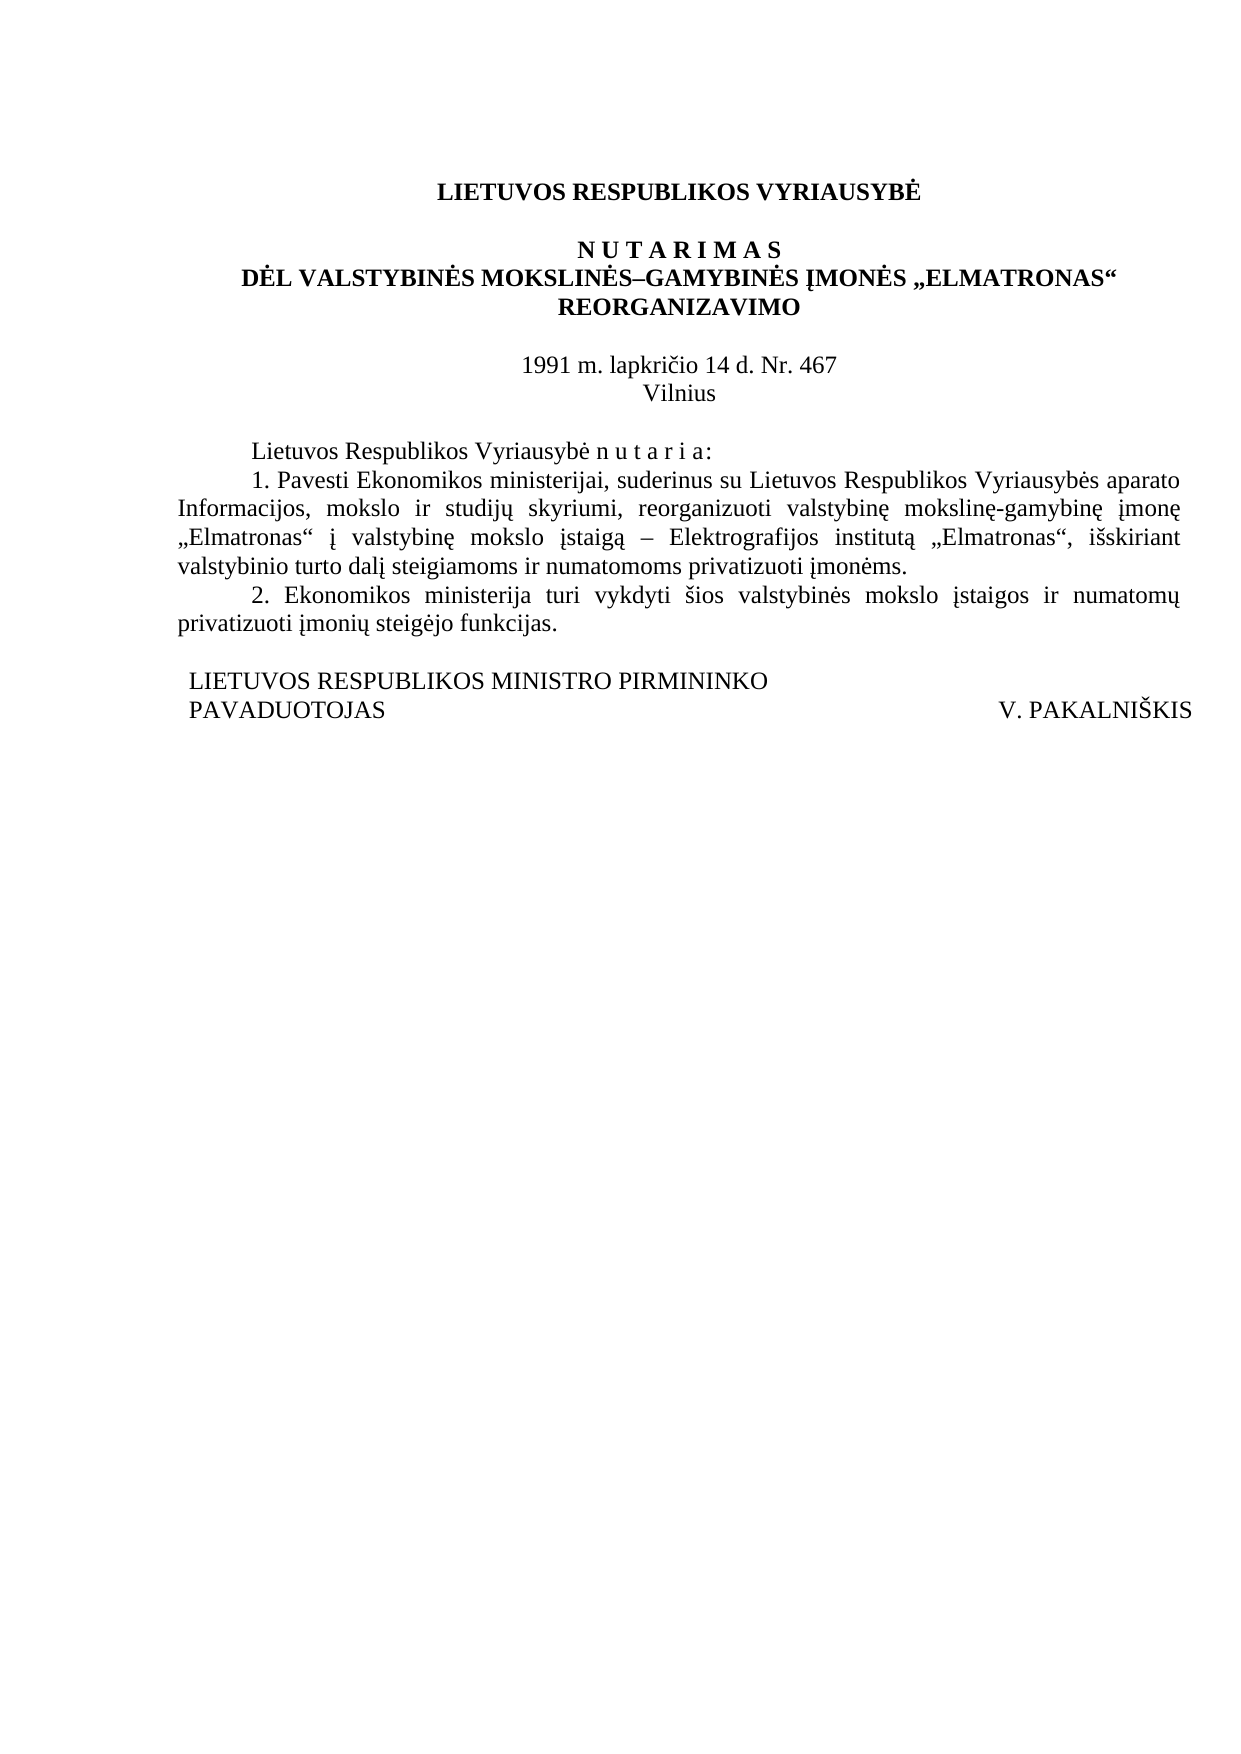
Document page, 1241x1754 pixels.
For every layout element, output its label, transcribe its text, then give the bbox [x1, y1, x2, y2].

text N U T A R I M A S [177, 235, 1181, 263]
text 1991 m. lapkričio 14 d. Nr. 467 [177, 350, 1181, 378]
text LIETUVOS RESPUBLIKOS VYRIAUSYBĖ [177, 177, 1181, 206]
table_header V. Pakalniškis [860, 666, 1204, 723]
table_header Lietuvos Respublikos Ministro Pirmininko pavaduotojas [177, 666, 860, 723]
text Lietuvos Respublikos Vyriausybė nutaria: [177, 436, 1181, 465]
text 2. Ekonomikos ministerija turi vykdyti šios valstybinės mokslo įstaigos ir numatomų privatizuoti įmonių steigėjo funkcijas. [177, 580, 1181, 637]
text Vilnius [177, 378, 1181, 407]
text DĖL VALSTYBINĖS MOKSLINĖS–GAMYBINĖS ĮMONĖS „ELMATRONAS“ REORGANIZAVIMO [177, 263, 1181, 321]
text 1. Pavesti Ekonomikos ministerijai, suderinus su Lietuvos Respublikos Vyriausybės aparato Informacijos, mokslo ir studijų skyriumi, reorganizuoti valstybinę mokslinę-gamybinę įmonę „Elmatronas“ į valstybinę mokslo įstaigą – Elektrografijos institutą „Elmatronas“, išskiriant valstybinio turto dalį steigiamoms ir numatomoms privatizuoti įmonėms. [177, 465, 1181, 580]
